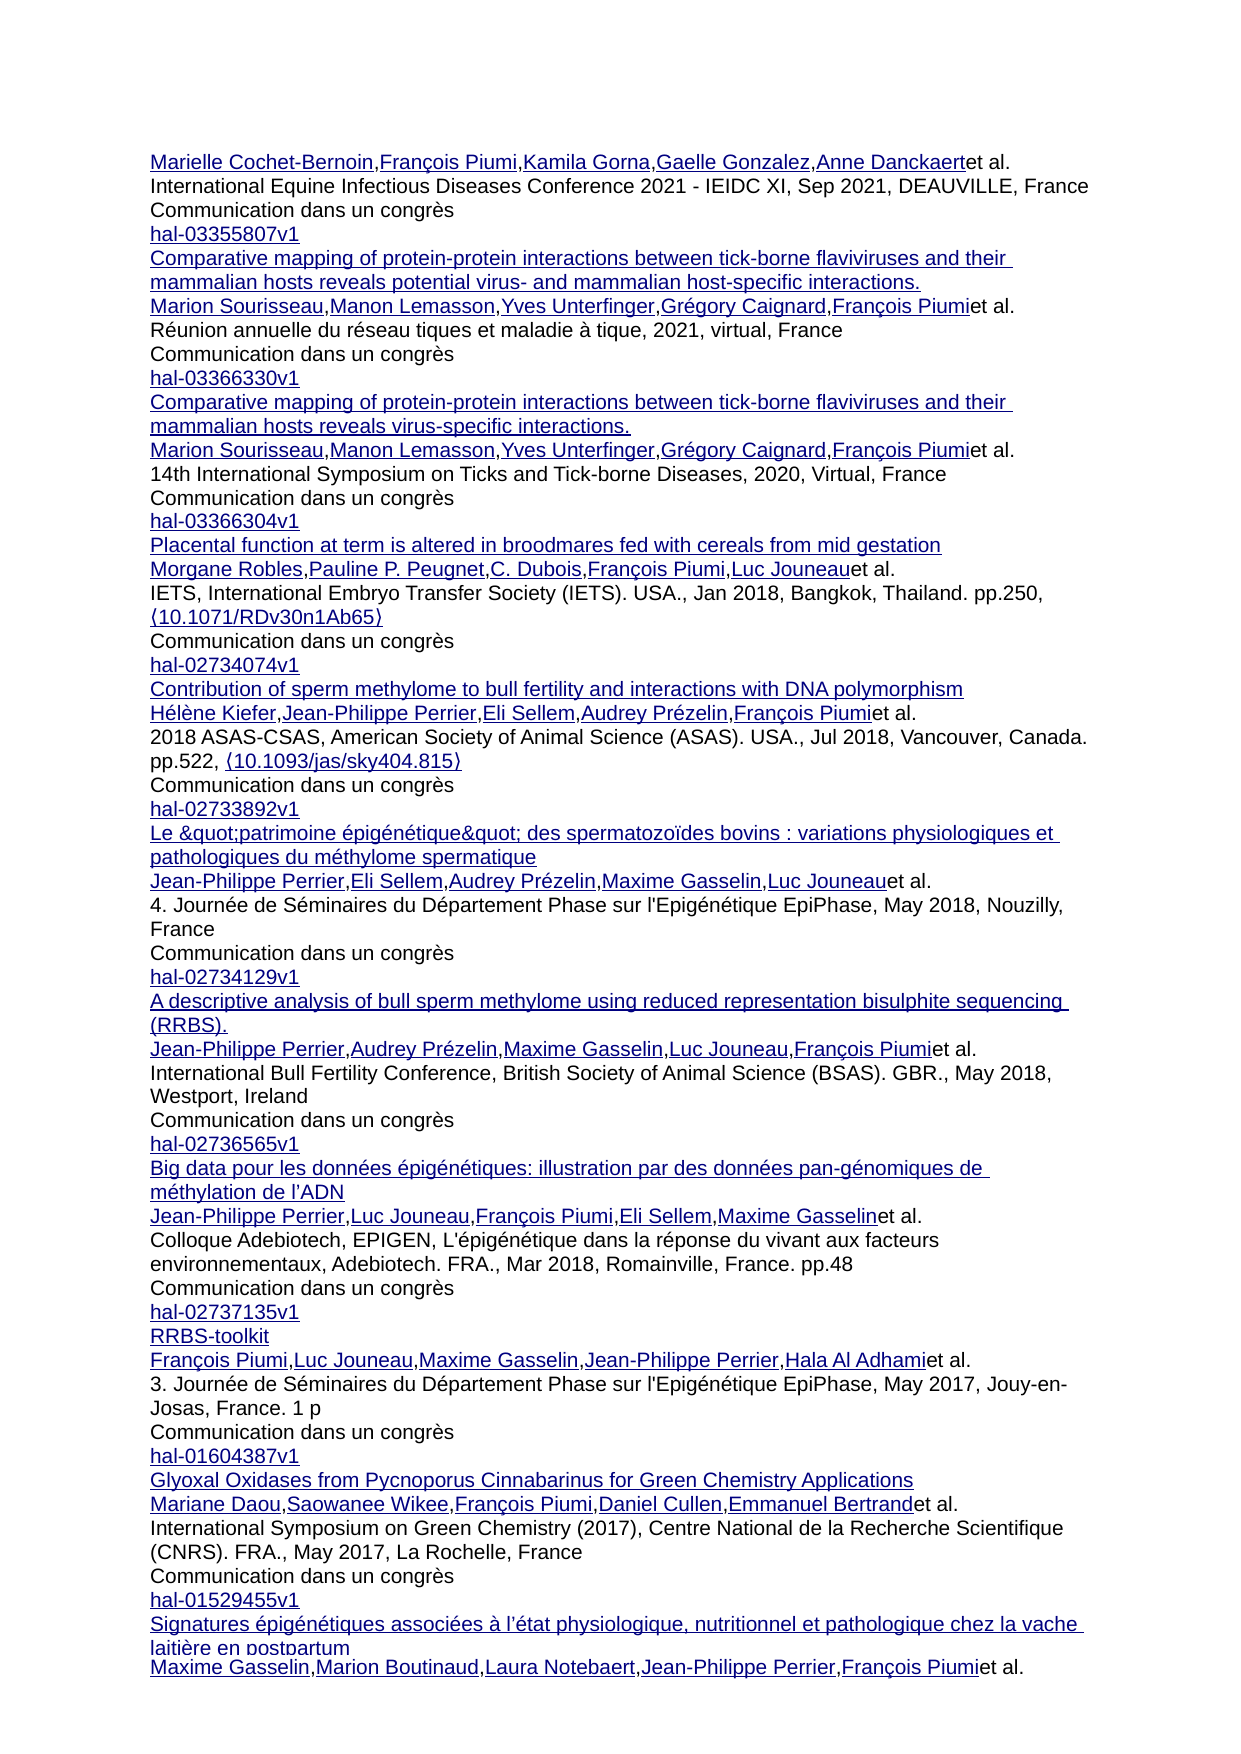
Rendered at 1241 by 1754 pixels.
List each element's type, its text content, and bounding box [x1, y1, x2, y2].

table_cell RRBS-toolkit François Piumi,Luc Jouneau,Maxime Gasselin,Jean-Philippe Perrier,Hala Al Adhamiet al. 3. Journée de Séminaires du Département Phase sur l'Epigénétique EpiPhase, May 2017, Jouy-en-Josas, France. 1 p Communication dans un congrès hal-01604387v1 [150, 1324, 1090, 1468]
table_cell Signatures épigénétiques associées à l’état physiologique, nutritionnel et pathologique chez la vache laitière en postpartum Maxime Gasselin,Marion Boutinaud,Laura Notebaert,Jean-Philippe Perrier,François Piumiet al. [150, 1611, 1090, 1679]
table_cell Comparative mapping of protein-protein interactions between tick-borne flaviviruses and their mammalian hosts reveals potential virus- and mammalian host-specific interactions. Marion Sourisseau,Manon Lemasson,Yves Unterfinger,Grégory Caignard,François Piumiet al. Réunion annuelle du réseau tiques et maladie à tique, 2021, virtual, France Communication dans un congrès hal-03366330v1 [150, 246, 1090, 389]
table_cell Placental function at term is altered in broodmares fed with cereals from mid gestation Morgane Robles,Pauline P. Peugnet,C. Dubois,François Piumi,Luc Jouneauet al. IETS, International Embryo Transfer Society (IETS). USA., Jan 2018, Bangkok, Thailand. pp.250, ⟨10.1071/RDv30n1Ab65⟩ Communication dans un congrès hal-02734074v1 [150, 533, 1090, 677]
table_cell Marielle Cochet-Bernoin,François Piumi,Kamila Gorna,Gaelle Gonzalez,Anne Danckaertet al. International Equine Infectious Diseases Conference 2021 - IEIDC XI, Sep 2021, DEAUVILLE, France Communication dans un congrès hal-03355807v1 [150, 150, 1090, 246]
table_cell A descriptive analysis of bull sperm methylome using reduced representation bisulphite sequencing (RRBS). Jean-Philippe Perrier,Audrey Prézelin,Maxime Gasselin,Luc Jouneau,François Piumiet al. International Bull Fertility Conference, British Society of Animal Science (BSAS). GBR., May 2018, Westport, Ireland Communication dans un congrès hal-02736565v1 [150, 989, 1090, 1156]
table_cell Glyoxal Oxidases from Pycnoporus Cinnabarinus for Green Chemistry Applications Mariane Daou,Saowanee Wikee,François Piumi,Daniel Cullen,Emmanuel Bertrandet al. International Symposium on Green Chemistry (2017), Centre National de la Recherche Scientifique (CNRS). FRA., May 2017, La Rochelle, France Communication dans un congrès hal-01529455v1 [150, 1468, 1090, 1611]
table_cell Comparative mapping of protein-protein interactions between tick-borne flaviviruses and their mammalian hosts reveals virus-specific interactions. Marion Sourisseau,Manon Lemasson,Yves Unterfinger,Grégory Caignard,François Piumiet al. 14th International Symposium on Ticks and Tick-borne Diseases, 2020, Virtual, France Communication dans un congrès hal-03366304v1 [150, 390, 1090, 533]
table_cell Contribution of sperm methylome to bull fertility and interactions with DNA polymorphism Hélène Kiefer,Jean-Philippe Perrier,Eli Sellem,Audrey Prézelin,François Piumiet al. 2018 ASAS-CSAS, American Society of Animal Science (ASAS). USA., Jul 2018, Vancouver, Canada. pp.522, ⟨10.1093/jas/sky404.815⟩ Communication dans un congrès hal-02733892v1 [150, 677, 1090, 821]
table_cell Big data pour les données épigénétiques: illustration par des données pan-génomiques de méthylation de l’ADN Jean-Philippe Perrier,Luc Jouneau,François Piumi,Eli Sellem,Maxime Gasselinet al. Colloque Adebiotech, EPIGEN, L'épigénétique dans la réponse du vivant aux facteurs environnementaux, Adebiotech. FRA., Mar 2018, Romainville, France. pp.48 Communication dans un congrès hal-02737135v1 [150, 1156, 1090, 1324]
table_cell Le &quot;patrimoine épigénétique&quot; des spermatozoïdes bovins : variations physiologiques et pathologiques du méthylome spermatique Jean-Philippe Perrier,Eli Sellem,Audrey Prézelin,Maxime Gasselin,Luc Jouneauet al. 4. Journée de Séminaires du Département Phase sur l'Epigénétique EpiPhase, May 2018, Nouzilly, France Communication dans un congrès hal-02734129v1 [150, 821, 1090, 988]
